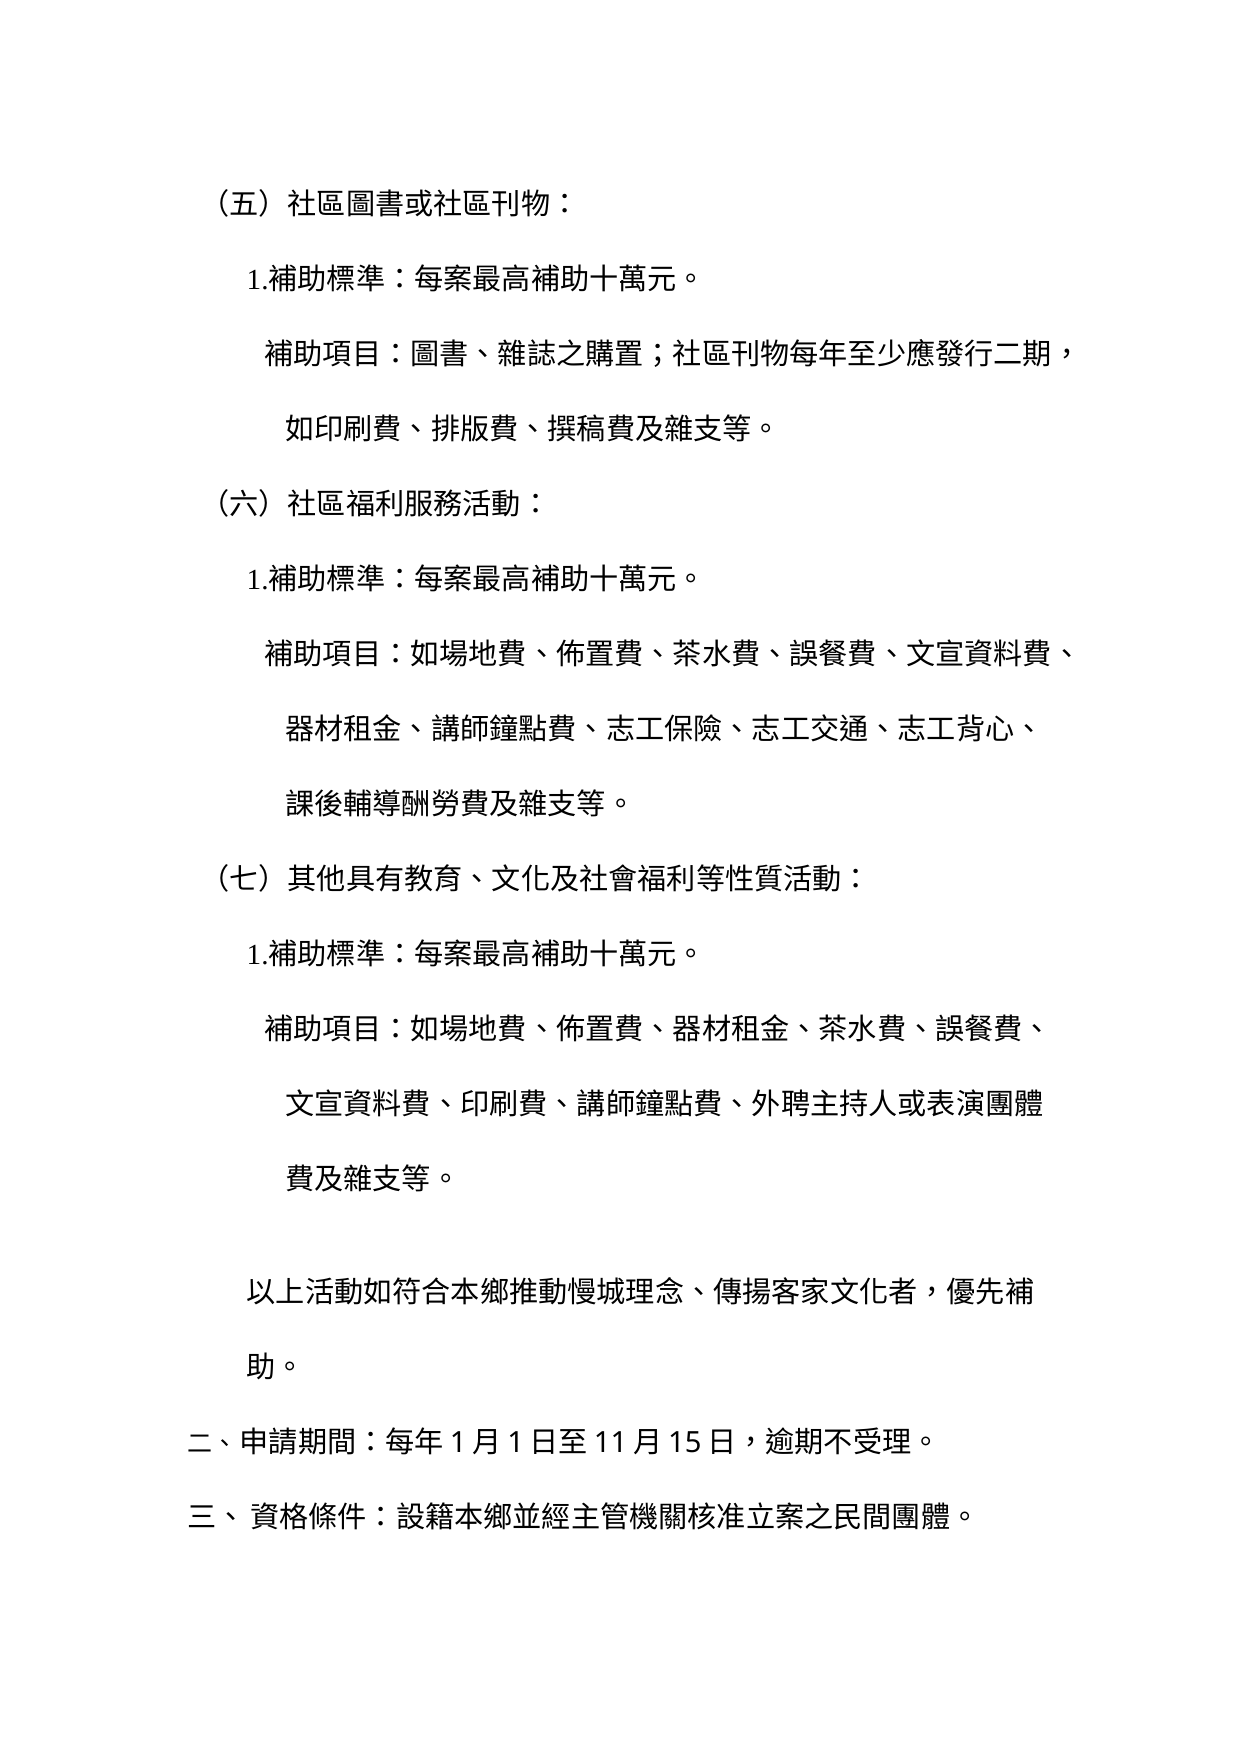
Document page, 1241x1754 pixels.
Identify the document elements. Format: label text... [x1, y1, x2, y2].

subtitle 補助標準：每案最高補助十萬元。 [246, 239, 1053, 314]
subtitle 補助標準：每案最高補助十萬元。 [246, 914, 1053, 989]
subtitle （五）社區圖書或社區刊物： [200, 164, 1053, 239]
list 申請期間：每年1月1日至11月15日，逾期不受理。 [187, 1402, 1053, 1477]
subtitle 補助標準：每案最高補助十萬元。 [246, 539, 1053, 614]
text 以上活動如符合本鄉推動慢城理念、傳揚客家文化者，優先補助。 [246, 1252, 1053, 1402]
subtitle 補助項目：如場地費、佈置費、器材租金、茶水費、誤餐費、文宣資料費、印刷費、講師鐘點費、外聘主持人或表演團體費及雜支等。 [264, 989, 1053, 1214]
subtitle （七）其他具有教育、文化及社會福利等性質活動： [200, 839, 1053, 914]
subtitle （六）社區福利服務活動： [200, 464, 1053, 539]
subtitle 補助項目：如場地費、佈置費、茶水費、誤餐費、文宣資料費、器材租金、講師鐘點費、志工保險、志工交通、志工背心、課後輔導酬勞費及雜支等。 [264, 614, 1053, 839]
subtitle 補助項目：圖書、雜誌之購置；社區刊物每年至少應發行二期，如印刷費、排版費、撰稿費及雜支等。 [264, 314, 1053, 464]
list 資格條件：設籍本鄉並經主管機關核准立案之民間團體。 [187, 1477, 1053, 1552]
